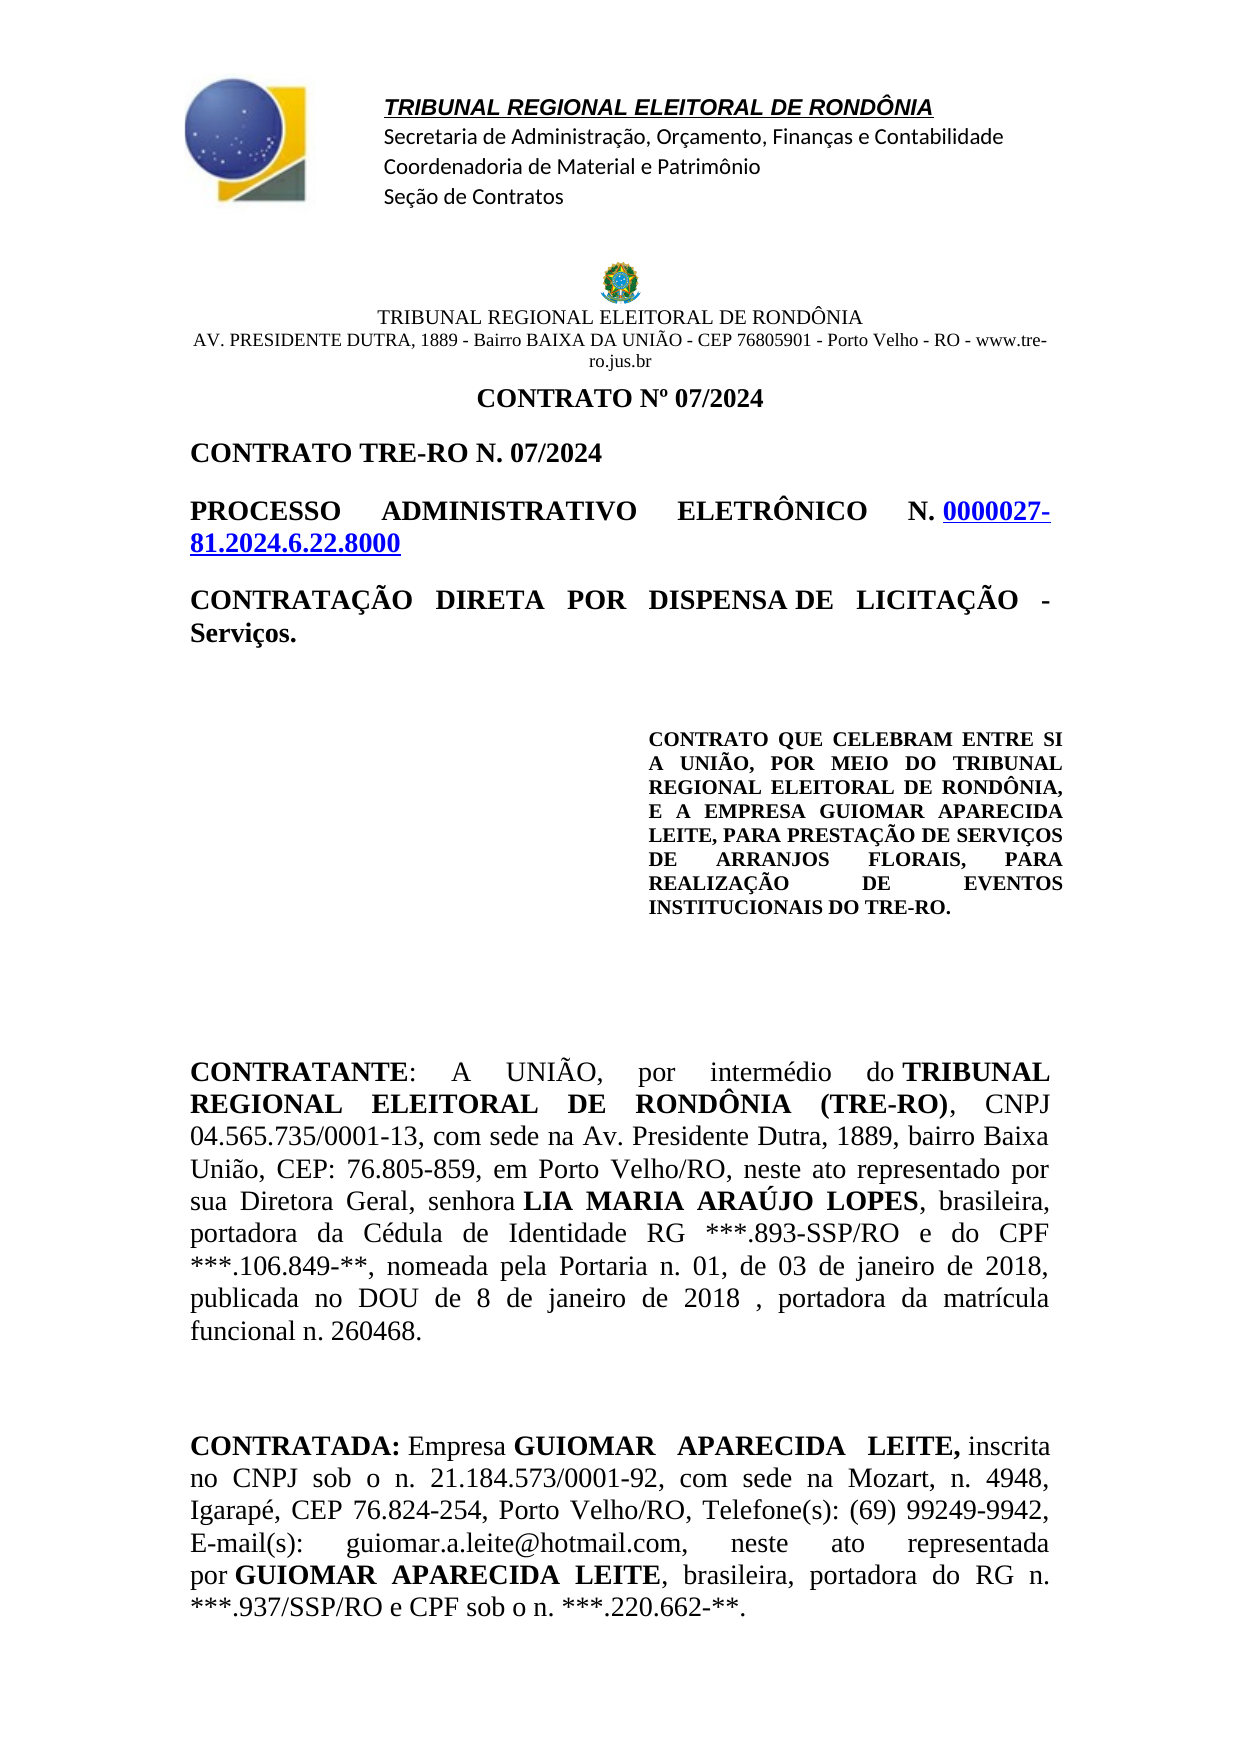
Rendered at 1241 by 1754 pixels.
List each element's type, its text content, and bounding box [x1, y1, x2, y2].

text CONTRATO QUE CELEBRAM ENTRE SI A UNIÃO, POR MEIO DO TRIBUNAL REGIONAL ELEITORAL DE RONDÔNIA, E A EMPRESA GUIOMAR APARECIDA LEITE, PARA PRESTAÇÃO DE SERVIÇOS DE ARRANJOS FLORAIS, PARA REALIZAÇÃO DE EVENTOS INSTITUCIONAIS DO TRE-RO. [648, 726, 1063, 919]
text CONTRATAÇÃO DIRETA POR DISPENSA DE LICITAÇÃO - Serviços. [190, 583, 1051, 648]
text CONTRATANTE: A UNIÃO, por intermédio do TRIBUNAL REGIONAL ELEITORAL DE RONDÔNIA (TRE-RO), CNPJ 04.565.735/0001-13, com sede na Av. Presidente Dutra, 1889, bairro Baixa União, CEP: 76.805-859, em Porto Velho/RO, neste ato representado por sua Diretora Geral, senhora LIA MARIA ARAÚJO LOPES, brasileira, portadora da Cédula de Identidade RG ***.893-SSP/RO e do CPF ***.106.849-**, nomeada pela Portaria n. 01, de 03 de janeiro de 2018, publicada no DOU de 8 de janeiro de 2018 , portadora da matrícula funcional n. 260468. [190, 1054, 1051, 1346]
text CONTRATO Nº 07/2024 [177, 382, 1063, 413]
text PROCESSO ADMINISTRATIVO ELETRÔNICO N. 0000027-81.2024.6.22.8000 [190, 494, 1051, 558]
text AV. PRESIDENTE DUTRA, 1889 - Bairro BAIXA DA UNIÃO - CEP 76805901 - Porto Velho - RO - www.tre-ro.jus.br [177, 329, 1063, 372]
text TRIBUNAL REGIONAL ELEITORAL DE RONDÔNIA [177, 304, 1063, 329]
text CONTRATADA: Empresa GUIOMAR APARECIDA LEITE, inscrita no CNPJ sob o n. 21.184.573/0001-92, com sede na Mozart, n. 4948, Igarapé, CEP 76.824-254, Porto Velho/RO, Telefone(s): (69) 99249-9942, E-mail(s): guiomar.a.leite@hotmail.com, neste ato representada por GUIOMAR APARECIDA LEITE, brasileira, portadora do RG n. ***.937/SSP/RO e CPF sob o n. ***.220.662-**. [190, 1428, 1051, 1623]
text CONTRATO TRE-RO N. 07/2024 [190, 436, 1051, 469]
